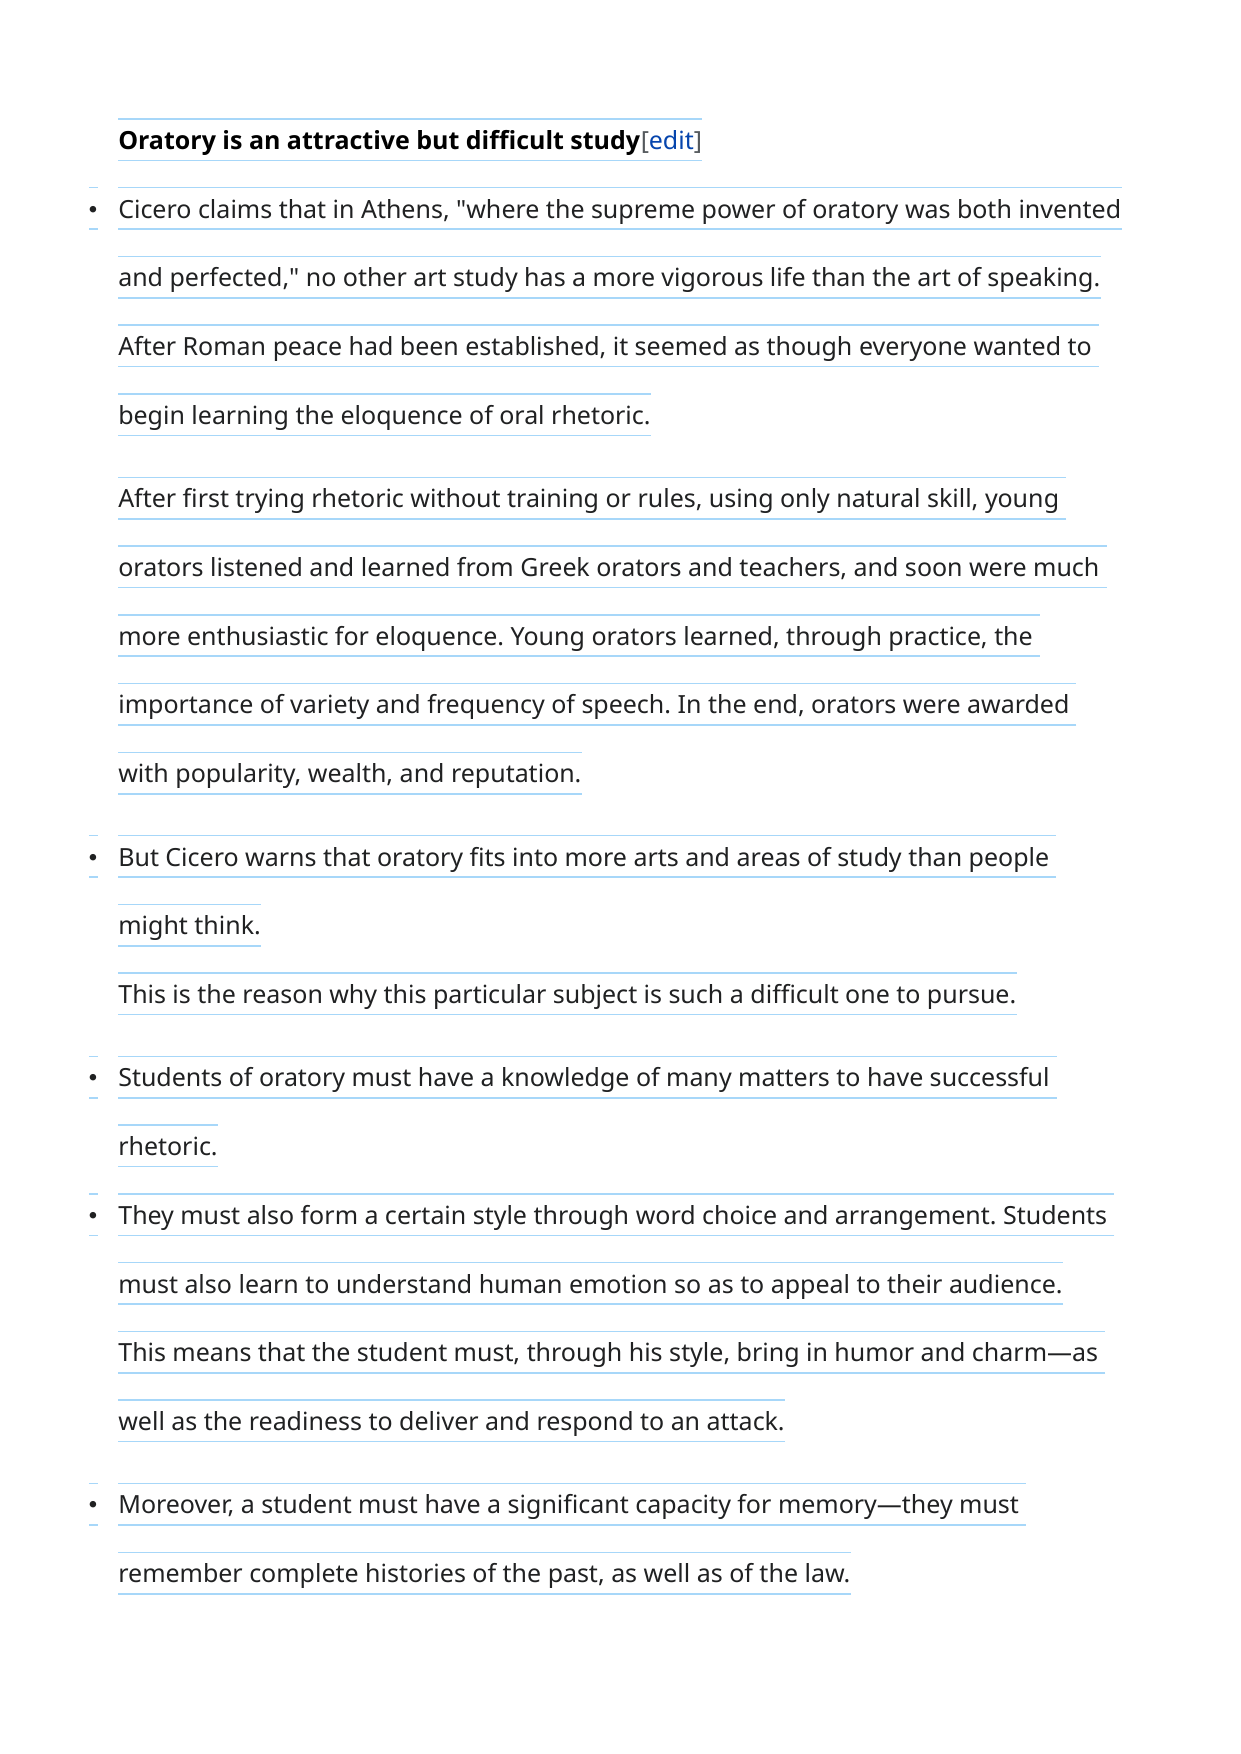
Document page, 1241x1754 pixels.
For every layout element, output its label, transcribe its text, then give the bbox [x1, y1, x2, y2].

list Students of oratory must have a knowledge of many matters to have successful rhetoric. [118, 1056, 1122, 1167]
list and perfected," no other art study has a more vigorous life than the art of speaking. [118, 230, 1122, 299]
list But Cicero warns that oratory fits into more arts and areas of study than people might think. [118, 835, 1122, 947]
text This is the reason why this particular subject is such a difficult one to pursue. [118, 972, 1122, 1015]
text This means that the student must, through his style, bring in humor and charm—as well as the readiness to deliver and respond to an attack. [118, 1331, 1122, 1442]
list Moreover, a student must have a significant capacity for memory—they must remember complete histories of the past, as well as of the law. [118, 1483, 1122, 1594]
list They must also form a certain style through word choice and arrangement. Students must also learn to understand human emotion so as to appeal to their audience. [118, 1193, 1122, 1305]
list Cicero claims that in Athens, "where the supreme power of oratory was both invented [118, 188, 1122, 228]
text After first trying rhetoric without training or rules, using only natural skill, young orators listened and learned from Greek orators and teachers, and soon were much more enthusiastic for eloquence. Young orators learned, through practice, the importance of variety and frequency of speech. In the end, orators were awarded with popularity, wealth, and reputation. [118, 476, 1122, 794]
subtitle Oratory is an attractive but difficult study[edit] [118, 118, 1122, 161]
text After Roman peace had been established, it seemed as though everyone wanted to begin learning the eloquence of oral rhetoric. [118, 324, 1122, 436]
